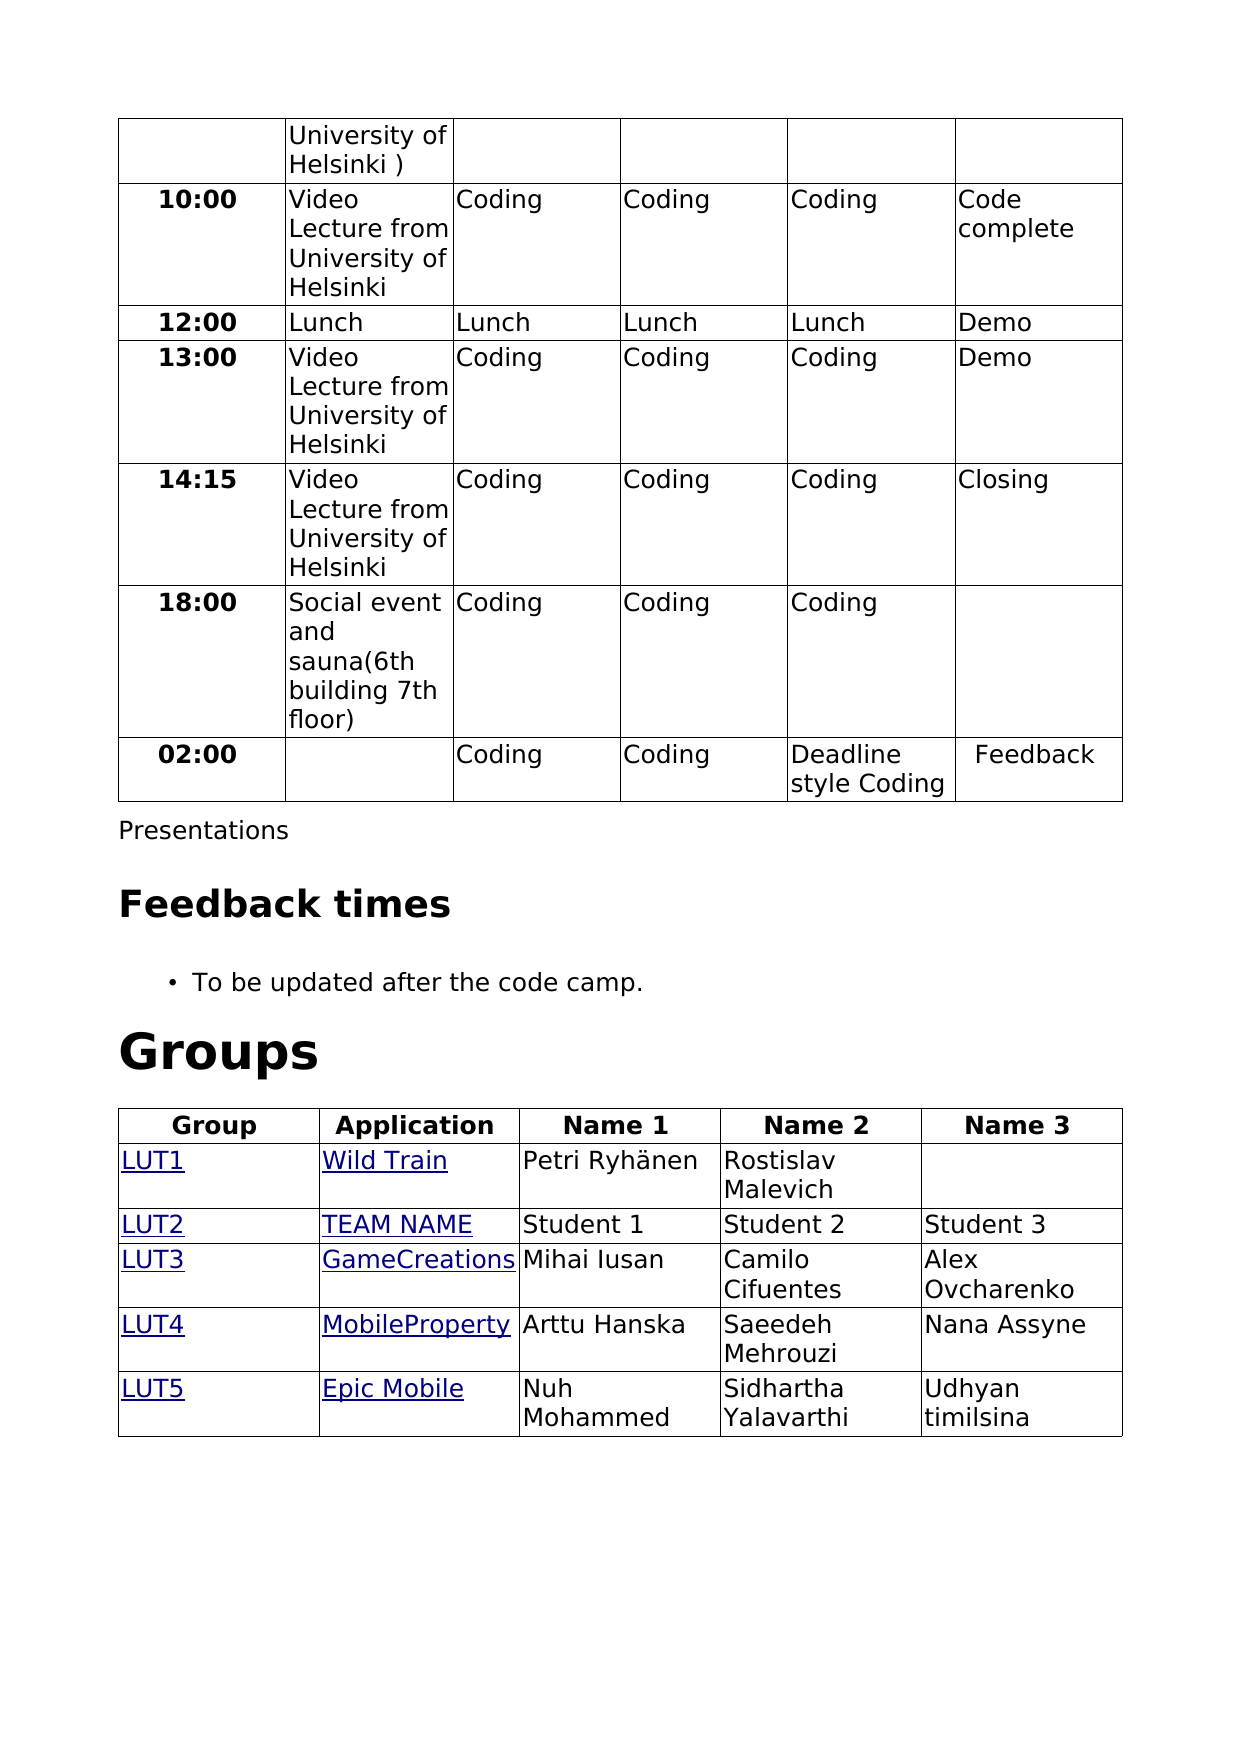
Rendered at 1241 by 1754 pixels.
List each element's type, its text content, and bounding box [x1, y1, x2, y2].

table_cell 14:15 [119, 464, 285, 585]
table_cell Coding [454, 464, 620, 585]
table_cell Coding [454, 184, 620, 305]
table_cell Code complete [956, 184, 1122, 305]
table_cell Coding [454, 586, 620, 737]
table_cell [621, 119, 787, 182]
table_cell Alex Ovcharenko [922, 1244, 1122, 1307]
table_cell GameCreations [320, 1244, 519, 1307]
table_cell Video Lecture from University of Helsinki [286, 464, 453, 585]
table_cell Lunch [788, 306, 955, 340]
table_header Application [320, 1109, 519, 1143]
table_cell Deadline style Coding [788, 738, 955, 801]
table_cell Student 2 [721, 1209, 921, 1243]
table_cell Rostislav Malevich [721, 1144, 921, 1208]
list To be updated after the code camp. [177, 968, 1122, 998]
text Presentations [118, 816, 1122, 845]
table_cell 02:00 [119, 738, 285, 801]
table_cell [956, 119, 1122, 182]
table_cell Coding [454, 738, 620, 801]
table_header Group [119, 1109, 319, 1143]
table_cell LUT2 [119, 1209, 319, 1243]
table_cell Sidhartha Yalavarthi [721, 1372, 921, 1436]
table_cell Demo [956, 341, 1122, 463]
table_cell Coding [454, 341, 620, 463]
table_cell Coding [621, 184, 787, 305]
table_cell [788, 119, 955, 182]
table_cell Student 3 [922, 1209, 1122, 1243]
table_cell Video Lecture from University of Helsinki [286, 341, 453, 463]
table_cell LUT4 [119, 1308, 319, 1371]
table_cell Coding [621, 586, 787, 737]
table_cell Mihai Iusan [520, 1244, 720, 1307]
subtitle Groups [118, 1023, 1122, 1081]
table_cell Coding [621, 341, 787, 463]
table_cell Feedback [956, 738, 1122, 801]
table_cell Lunch [286, 306, 453, 340]
table_cell [286, 738, 453, 801]
table_cell MobileProperty [320, 1308, 519, 1371]
table_cell [956, 586, 1122, 737]
table_cell Coding [788, 464, 955, 585]
table_header Name 2 [721, 1109, 921, 1143]
table_cell Coding [788, 586, 955, 737]
table_cell Saeedeh Mehrouzi [721, 1308, 921, 1371]
table_cell Nuh Mohammed [520, 1372, 720, 1436]
table_cell University of Helsinki ) [286, 119, 453, 182]
table_cell 18:00 [119, 586, 285, 737]
table_cell Coding [621, 464, 787, 585]
table_cell Coding [788, 184, 955, 305]
table_header Name 1 [520, 1109, 720, 1143]
table_cell Epic Mobile [320, 1372, 519, 1436]
subtitle Feedback times [118, 883, 1122, 927]
table_cell 12:00 [119, 306, 285, 340]
table_cell Closing [956, 464, 1122, 585]
table_header Name 3 [922, 1109, 1122, 1143]
table_cell LUT1 [119, 1144, 319, 1208]
table_cell Wild Train [320, 1144, 519, 1208]
table_cell 10:00 [119, 184, 285, 305]
table_cell Student 1 [520, 1209, 720, 1243]
table_cell Nana Assyne [922, 1308, 1122, 1371]
table_cell Arttu Hanska [520, 1308, 720, 1371]
table_cell Video Lecture from University of Helsinki [286, 184, 453, 305]
table_cell Coding [621, 738, 787, 801]
table_cell Demo [956, 306, 1122, 340]
table_cell Lunch [621, 306, 787, 340]
table_cell TEAM NAME [320, 1209, 519, 1243]
table_cell [454, 119, 620, 182]
table_cell Udhyan timilsina [922, 1372, 1122, 1436]
table_cell LUT3 [119, 1244, 319, 1307]
table_cell Social event and sauna(6th building 7th floor) [286, 586, 453, 737]
table_cell Lunch [454, 306, 620, 340]
table_cell Petri Ryhänen [520, 1144, 720, 1208]
table_cell 13:00 [119, 341, 285, 463]
table_cell LUT5 [119, 1372, 319, 1436]
table_cell Coding [788, 341, 955, 463]
table_cell [922, 1144, 1122, 1208]
table_cell [119, 119, 285, 182]
table_cell Camilo Cifuentes [721, 1244, 921, 1307]
